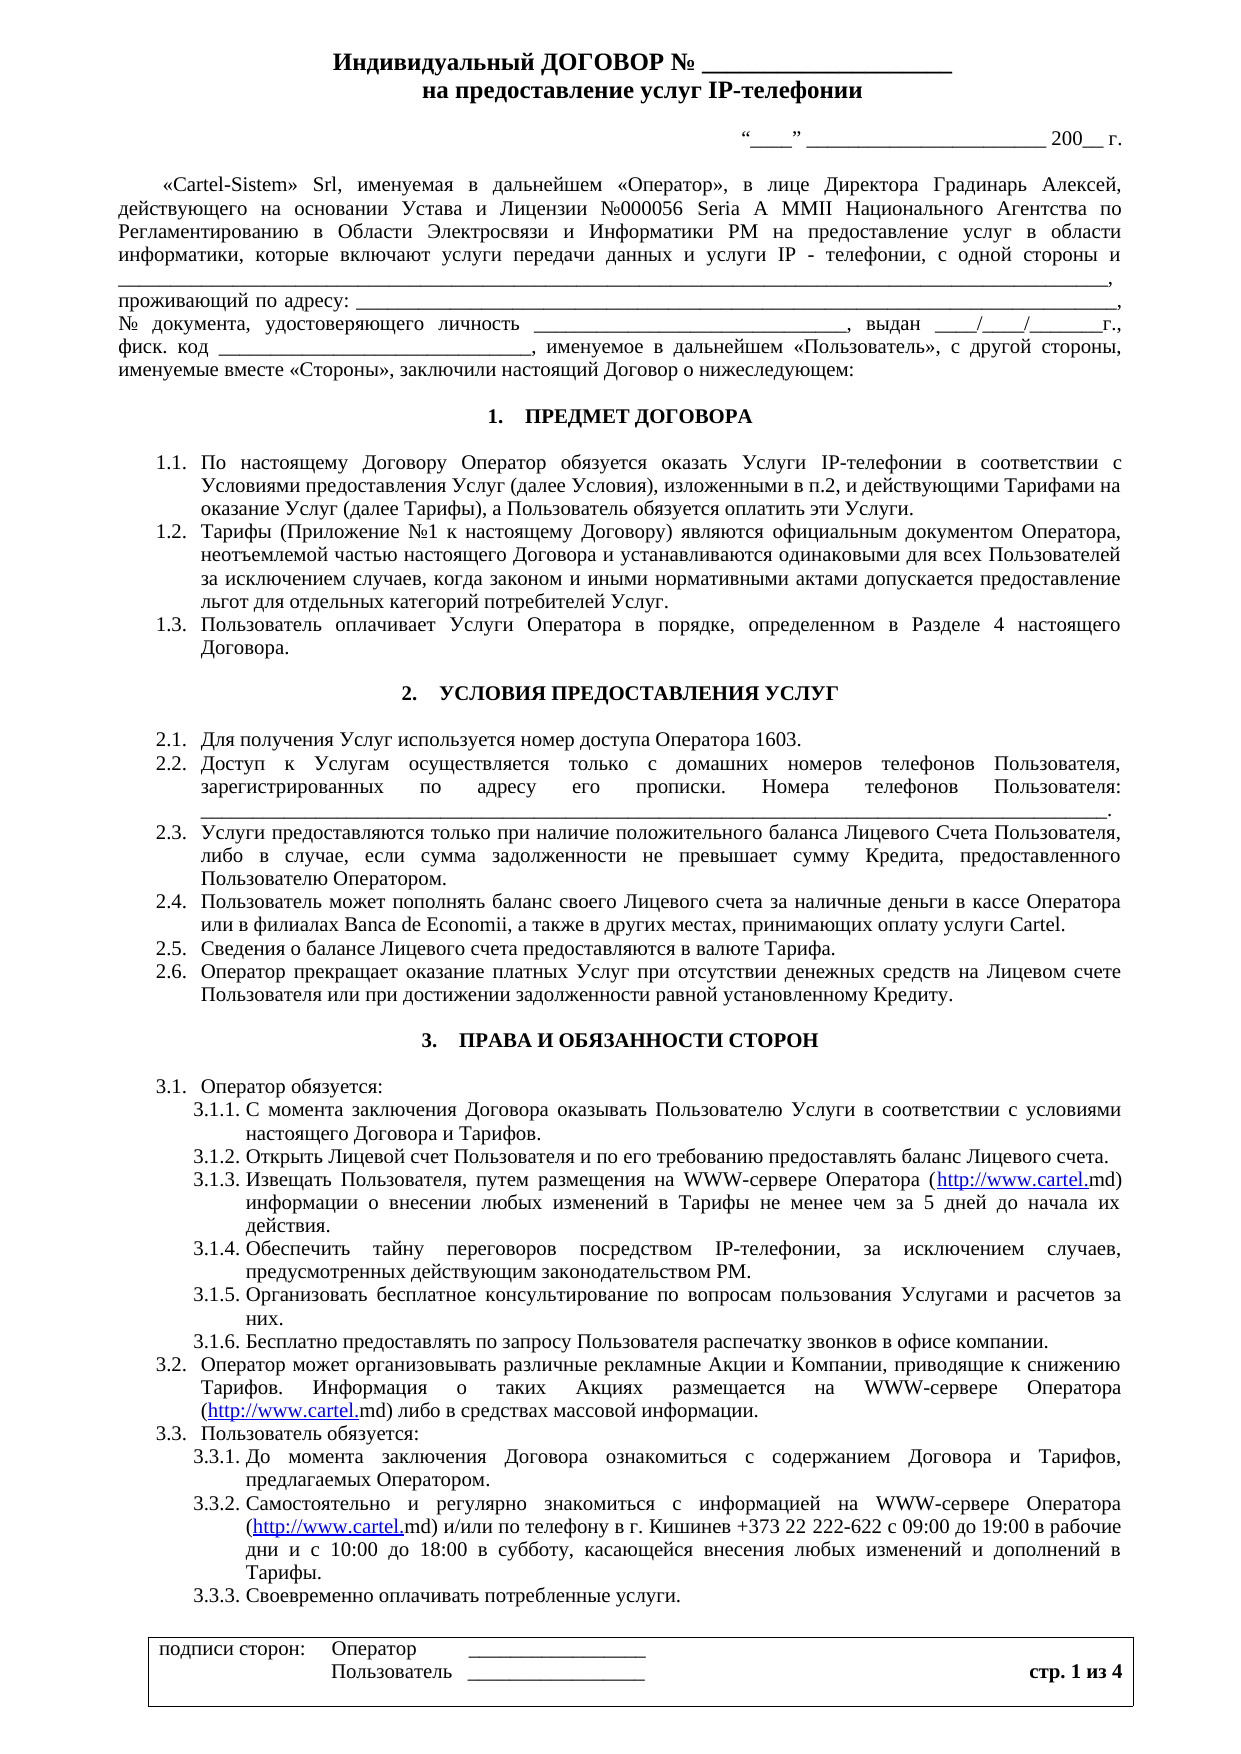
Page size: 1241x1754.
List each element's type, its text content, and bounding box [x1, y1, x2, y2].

list Открыть Лицевой счет Пользователя и по его требованию предоставлять баланс Лицевого счета. [193, 1144, 1122, 1168]
list ПРЕДМЕТ ДОГОВОРА [118, 404, 1122, 428]
list Извещать Пользователя, путем размещения на WWW-сервере Оператора (http://www.cartel.md) информации о внесении любых изменений в Тарифы не менее чем за 5 дней до начала их действия. [193, 1168, 1122, 1237]
list Услуги предоставляются только при наличие положительного баланса Лицевого Счета Пользователя, либо в случае, если сумма задолженности не превышает сумму Кредита, предоставленного Пользователю Оператором. [156, 821, 1122, 890]
list Самостоятельно и регулярно знакомиться с информацией на WWW-сервере Оператора (http://www.cartel.md) и/или по телефону в г. Кишинев +373 22 222-622 с 09:00 до 19:00 в рабочие дни и с 10:00 до 18:00 в субботу, касающейся внесения любых изменений и дополнений в Тарифы. [193, 1491, 1122, 1584]
list УСЛОВИЯ ПРЕДОСТАВЛЕНИЯ УСЛУГ [118, 682, 1122, 705]
list Оператор обязуется: [156, 1075, 1122, 1098]
list С момента заключения Договора оказывать Пользователю Услуги в соответствии с условиями настоящего Договора и Тарифов. [193, 1098, 1122, 1144]
list Обеспечить тайну переговоров посредством IP-телефонии, за исключением случаев, предусмотренных действующим законодательством РМ. [193, 1237, 1122, 1283]
list Пользователь оплачивает Услуги Оператора в порядке, определенном в Разделе 4 настоящего Договора. [156, 613, 1122, 659]
list Оператор прекращает оказание платных Услуг при отсутствии денежных средств на Лицевом счете Пользователя или при достижении задолженности равной установленному Кредиту. [156, 959, 1122, 1006]
list Пользователь обязуется: [156, 1422, 1122, 1445]
list Своевременно оплачивать потребленные услуги. [193, 1584, 1122, 1607]
text на предоставление услуг IP-телефонии [118, 76, 1122, 104]
list Тарифы (Приложение №1 к настоящему Договору) являются официальным документом Оператора, неотъемлемой частью настоящего Договора и устанавливаются одинаковыми для всех Пользователей за исключением случаев, когда законом и иными нормативными актами допускается предоставление льгот для отдельных категорий потребителей Услуг. [156, 520, 1122, 613]
list Организовать бесплатное консультирование по вопросам пользования Услугами и расчетов за них. [193, 1283, 1122, 1329]
list Для получения Услуг используется номер доступа Оператора 1603. [156, 728, 1122, 751]
subtitle Индивидуальный ДОГОВОР № ____________________ [162, 48, 1122, 76]
list Доступ к Услугам осуществляется только с домашних номеров телефонов Пользователя, зарегистрированных по адресу его прописки. Номера телефонов Пользователя: _______________________________________________________________________________________. [156, 751, 1122, 821]
list Пользователь может пополнять баланс своего Лицевого счета за наличные деньги в кассе Оператора или в филиалах Banca de Economii, а также в других местах, принимающих оплату услуги Cartel. [156, 890, 1122, 936]
list Бесплатно предоставлять по запросу Пользователя распечатку звонков в офисе компании. [193, 1329, 1122, 1353]
text “____” _______________________ 200__ г. [118, 127, 1122, 150]
list ПРАВА И ОБЯЗАННОСТИ СТОРОН [118, 1029, 1122, 1052]
text «Cartel-Sistem» Srl, именуемая в дальнейшем «Оператор», в лице Директора Градинарь Алексей, действующего на основании Устава и Лицензии №000056 Seria A MMII Национального Агентства по Регламентированию в Области Электросвязи и Информатики РМ на предоставление услуг в области информатики, которые включают услуги передачи данных и услуги IP - телефонии, с одной стороны и _______________________________________________________________________________________________, проживающий по адресу: _________________________________________________________________________, № документа, удостоверяющего личность ______________________________, выдан ____/____/_______г., фиск. код ______________________________, именуемое в дальнейшем «Пользователь», с другой стороны, именуемые вместе «Стороны», заключили настоящий Договор о нижеследующем: [118, 173, 1122, 381]
list До момента заключения Договора ознакомиться с содержанием Договора и Тарифов, предлагаемых Оператором. [193, 1445, 1122, 1491]
list Оператор может организовывать различные рекламные Акции и Компании, приводящие к снижению Тарифов. Информация о таких Акциях размещается на WWW-сервере Оператора (http://www.cartel.md) либо в средствах массовой информации. [156, 1353, 1122, 1422]
list Сведения о балансе Лицевого счета предоставляются в валюте Тарифа. [156, 936, 1122, 959]
list По настоящему Договору Оператор обязуется оказать Услуги IP-телефонии в соответствии с Условиями предоставления Услуг (далее Условия), изложенными в п.2, и действующими Тарифами на оказание Услуг (далее Тарифы), а Пользователь обязуется оплатить эти Услуги. [156, 451, 1122, 520]
